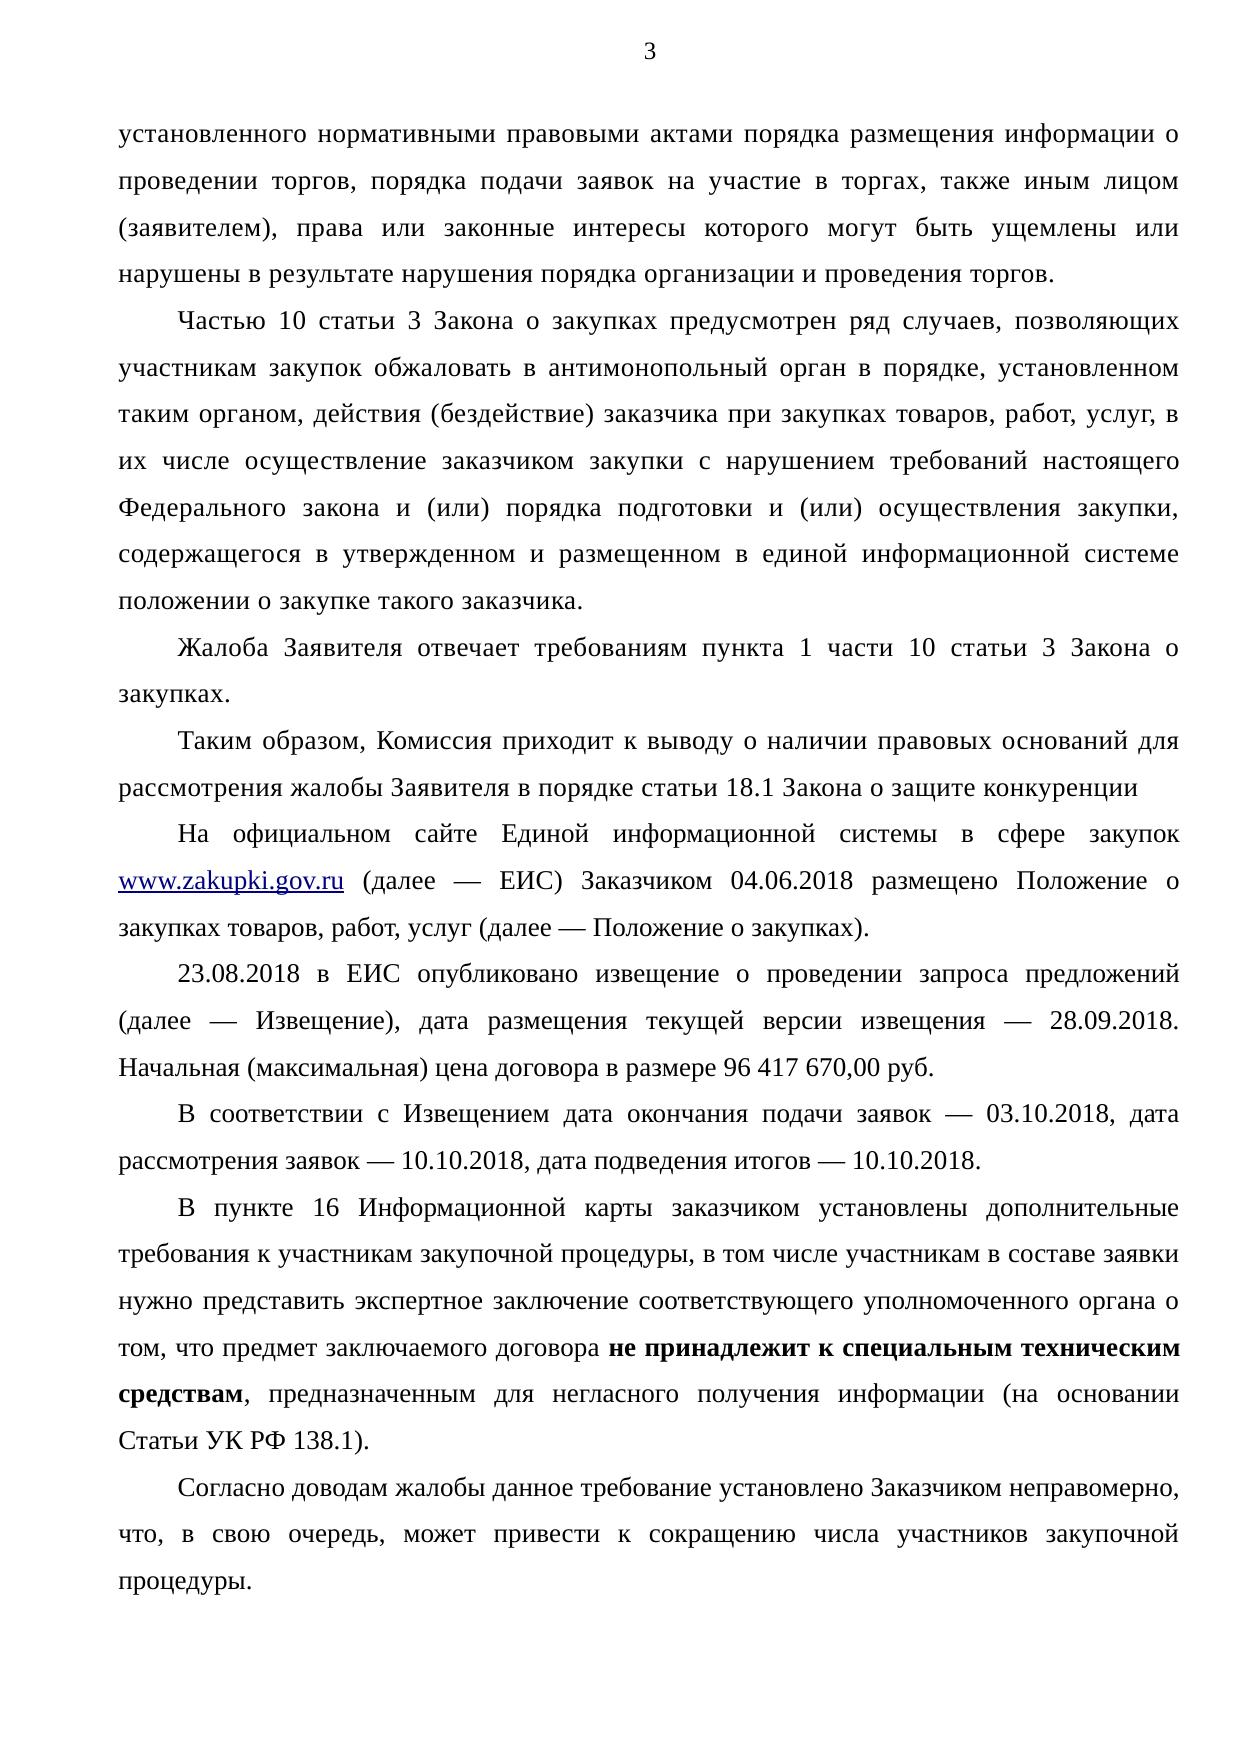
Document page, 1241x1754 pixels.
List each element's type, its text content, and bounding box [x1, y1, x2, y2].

text Согласно доводам жалобы данное требование установлено Заказчиком неправомерно, что, в свою очередь, может привести к сокращению числа участников закупочной процедуры. [118, 1471, 1181, 1595]
text В соответствии с Извещением дата окончания подачи заявок — 03.10.2018, дата рассмотрения заявок — 10.10.2018, дата подведения итогов — 10.10.2018. [118, 1097, 1181, 1175]
text Таким образом, Комиссия приходит к выводу о наличии правовых оснований для рассмотрения жалобы Заявителя в порядке статьи 18.1 Закона о защите конкуренции [118, 724, 1181, 802]
text Частью 10 статьи 3 Закона о закупках предусмотрен ряд случаев, позволяющих участникам закупок обжаловать в антимонопольный орган в порядке, установленном таким органом, действия (бездействие) заказчика при закупках товаров, работ, услуг, в их числе осуществление заказчиком закупки с нарушением требований настоящего Федерального закона и (или) порядка подготовки и (или) осуществления закупки, содержащегося в утвержденном и размещенном в единой информационной системе положении о закупке такого заказчика. [118, 304, 1181, 615]
text 23.08.2018 в ЕИС опубликовано извещение о проведении запроса предложений (далее — Извещение), дата размещения текущей версии извещения — 28.09.2018. Начальная (максимальная) цена договора в размере 96 417 670,00 руб. [118, 957, 1181, 1082]
text На официальном сайте Единой информационной системы в сфере закупок www.zakupki.gov.ru (далее — ЕИС) Заказчиком 04.06.2018 размещено Положение о закупках товаров, работ, услуг (далее — Положение о закупках). [118, 817, 1181, 942]
text Жалоба Заявителя отвечает требованиям пункта 1 части 10 статьи 3 Закона о закупках. [118, 631, 1181, 708]
text установленного нормативными правовыми актами порядка размещения информации о проведении торгов, порядка подачи заявок на участие в торгах, также иным лицом (заявителем), права или законные интересы которого могут быть ущемлены или нарушены в результате нарушения порядка организации и проведения торгов. [118, 117, 1181, 288]
text В пункте 16 Информационной карты заказчиком установлены дополнительные требования к участникам закупочной процедуры, в том числе участникам в составе заявки нужно представить экспертное заключение соответствующего уполномоченного органа о том, что предмет заключаемого договора не принадлежит к специальным техническим средствам, предназначенным для негласного получения информации (на основании Статьи УК РФ 138.1). [118, 1191, 1181, 1455]
